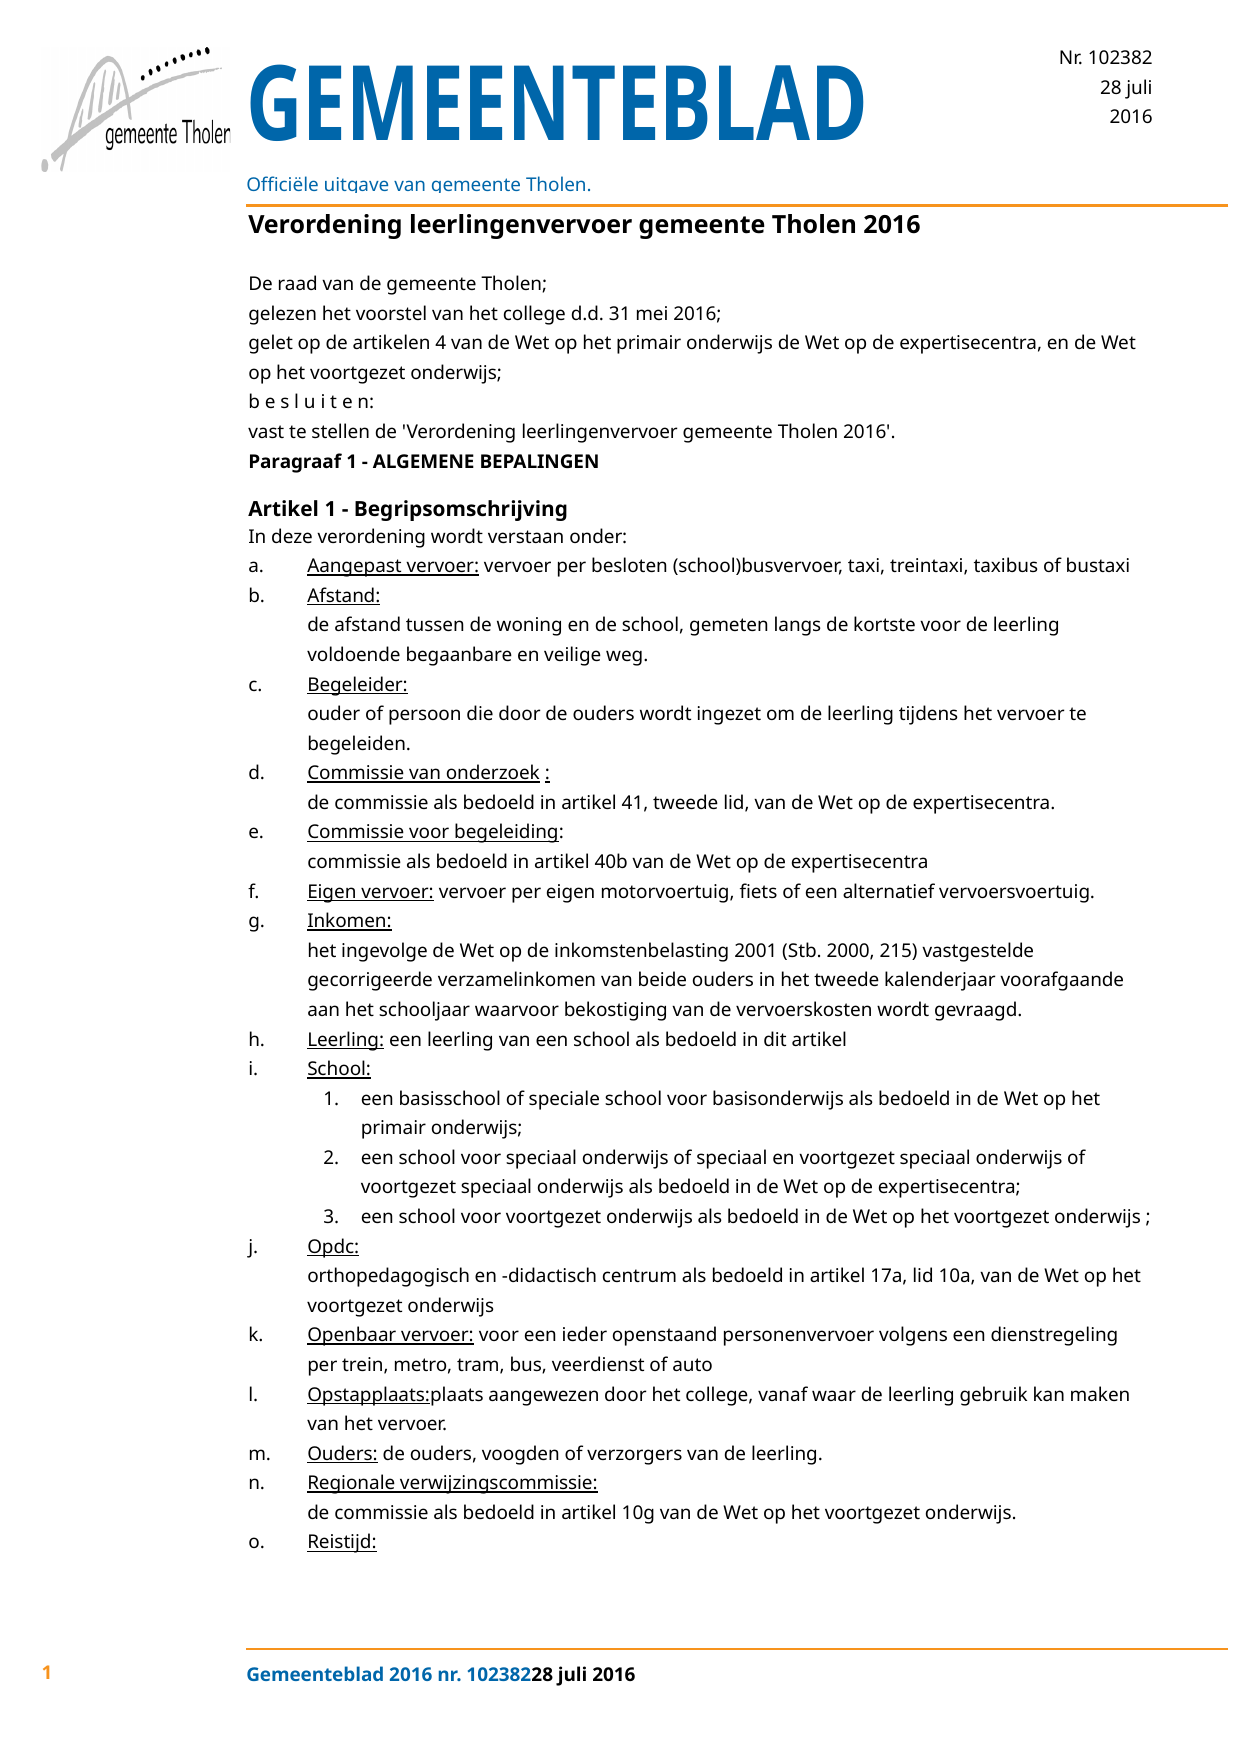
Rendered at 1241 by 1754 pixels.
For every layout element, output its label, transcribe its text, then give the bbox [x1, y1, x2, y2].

text In deze verordening wordt verstaan onder: [248, 523, 1152, 548]
list Commissie voor begeleiding: [248, 819, 1152, 844]
list Opdc: [248, 1233, 1152, 1258]
list de commissie als bedoeld in artikel 10g van de Wet op het voortgezet onderwijs. [248, 1499, 1152, 1525]
list Eigen vervoer: vervoer per eigen motorvoertuig, fiets of een alternatief vervoersvoertuig. [248, 878, 1152, 903]
list Ouders: de ouders, voogden of verzorgers van de leerling. [248, 1440, 1152, 1466]
list de commissie als bedoeld in artikel 41, tweede lid, van de Wet op de expertisecentra. [248, 789, 1152, 815]
list Begeleider: [248, 671, 1152, 696]
list Regionale verwijzingscommissie: [248, 1469, 1152, 1495]
list Openbaar vervoer: voor een ieder openstaand personenvervoer volgens een dienstregeling per trein, metro, tram, bus, veerdienst of auto [248, 1322, 1152, 1377]
picture [41, 47, 231, 172]
text b e s l u i t e n: [248, 389, 1152, 414]
list Commissie van onderzoek : [248, 759, 1152, 785]
text gelezen het voorstel van het college d.d. 31 mei 2016; [248, 300, 1152, 326]
list de afstand tussen de woning en de school, gemeten langs de kortste voor de leerling voldoende begaanbare en veilige weg. [248, 612, 1152, 667]
text gelet op de artikelen 4 van de Wet op het primair onderwijs de Wet op de expertisecentra, en de Wet op het voortgezet onderwijs; [248, 329, 1152, 385]
list Inkomen: [248, 907, 1152, 933]
list een school voor speciaal onderwijs of speciaal en voortgezet speciaal onderwijs of voortgezet speciaal onderwijs als bedoeld in de Wet op de expertisecentra; [323, 1144, 1152, 1199]
list School: [248, 1055, 1152, 1081]
list Afstand: [248, 582, 1152, 608]
list een school voor voortgezet onderwijs als bedoeld in de Wet op het voortgezet onderwijs ; [323, 1203, 1152, 1229]
text vast te stellen de 'Verordening leerlingenvervoer gemeente Tholen 2016'. [248, 418, 1152, 444]
list ouder of persoon die door de ouders wordt ingezet om de leerling tijdens het vervoer te begeleiden. [248, 700, 1152, 756]
text Verordening leerlingenvervoer gemeente Tholen 2016 [248, 207, 1152, 241]
list commissie als bedoeld in artikel 40b van de Wet op de expertisecentra [248, 848, 1152, 874]
list Reistijd: [248, 1529, 1152, 1554]
text De raad van de gemeente Tholen; [248, 270, 1152, 296]
list orthopedagogisch en -didactisch centrum als bedoeld in artikel 17a, lid 10a, van de Wet op het voortgezet onderwijs [248, 1262, 1152, 1318]
list een basisschool of speciale school voor basisonderwijs als bedoeld in de Wet op het primair onderwijs; [323, 1085, 1152, 1140]
list het ingevolge de Wet op de inkomstenbelasting 2001 (Stb. 2000, 215) vastgestelde gecorrigeerde verzamelinkomen van beide ouders in het tweede kalenderjaar voorafgaande aan het schooljaar waarvoor bekostiging van de vervoerskosten wordt gevraagd. [248, 937, 1152, 1022]
text Paragraaf 1 - ALGEMENE BEPALINGEN [248, 448, 1152, 473]
text Artikel 1 - Begripsomschrijving [248, 494, 1152, 523]
list Leerling: een leerling van een school als bedoeld in dit artikel [248, 1026, 1152, 1051]
list Aangepast vervoer: vervoer per besloten (school)busvervoer, taxi, treintaxi, taxibus of bustaxi [248, 552, 1152, 578]
list Opstapplaats:plaats aangewezen door het college, vanaf waar de leerling gebruik kan maken van het vervoer. [248, 1381, 1152, 1436]
